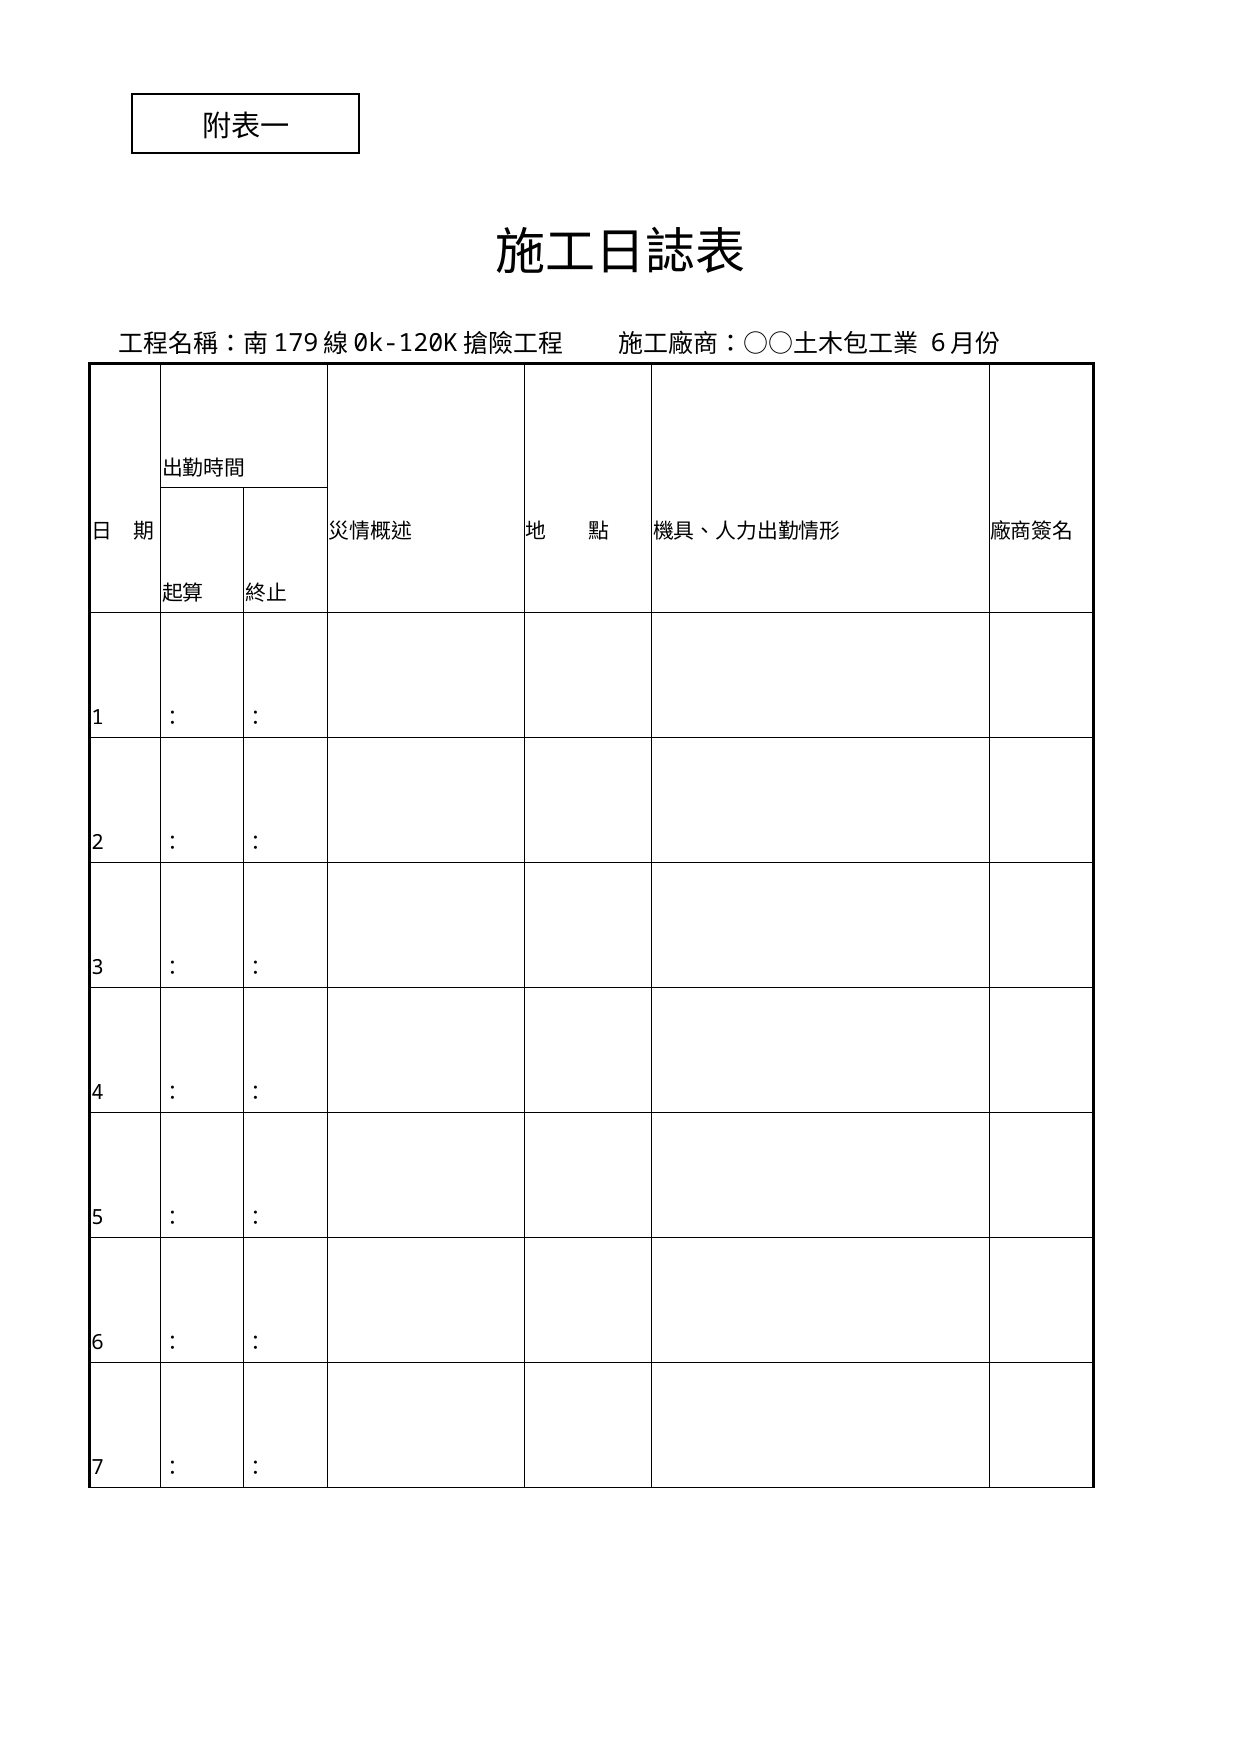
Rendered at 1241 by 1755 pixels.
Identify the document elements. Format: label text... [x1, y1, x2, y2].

table_cell [652, 1363, 989, 1487]
table_cell [525, 1113, 651, 1237]
table_cell [525, 613, 651, 737]
table_cell [652, 863, 989, 987]
text 工程名稱：南179線0k-120K搶險工程 施工廠商：○○土木包工業 6月份 [118, 300, 1122, 362]
table_cell [990, 613, 1092, 737]
table_cell ： [244, 863, 327, 987]
table_cell 3 [91, 863, 160, 987]
table_cell [525, 988, 651, 1112]
table_cell [328, 1113, 524, 1237]
table_cell 6 [91, 1238, 160, 1362]
table_cell 1 [91, 613, 160, 737]
table_cell ： [244, 988, 327, 1112]
table_header 廠商簽名 [990, 365, 1092, 612]
table_header 機具、人力出勤情形 [652, 365, 989, 612]
table_cell [652, 988, 989, 1112]
table_cell ： [161, 1238, 243, 1362]
table_cell [652, 738, 989, 862]
table_header 地 點 [525, 365, 651, 612]
table_cell [525, 863, 651, 987]
table_cell [990, 738, 1092, 862]
table_cell ： [161, 1113, 243, 1237]
table_cell 4 [91, 988, 160, 1112]
table_cell [652, 613, 989, 737]
table_cell [328, 863, 524, 987]
table_cell ： [244, 1113, 327, 1237]
table_cell ： [161, 613, 243, 737]
table_cell ： [161, 988, 243, 1112]
table_cell [990, 1113, 1092, 1237]
table_cell ： [244, 738, 327, 862]
table_header 災情概述 [328, 365, 524, 612]
table_cell [328, 1363, 524, 1487]
table_cell [990, 988, 1092, 1112]
text 施工日誌表 [118, 175, 1122, 300]
table_cell ： [161, 863, 243, 987]
table_cell [525, 1363, 651, 1487]
table_header 日 期 [91, 365, 160, 612]
table_header 出勤時間 [161, 365, 327, 487]
table_cell 7 [91, 1363, 160, 1487]
table_cell 起算 [161, 488, 243, 612]
table_cell [990, 863, 1092, 987]
table_cell [652, 1238, 989, 1362]
table_cell 終止 [244, 488, 327, 612]
table_cell ： [244, 1238, 327, 1362]
table_cell ： [161, 738, 243, 862]
table_cell [525, 1238, 651, 1362]
table_cell [990, 1238, 1092, 1362]
table_cell [652, 1113, 989, 1237]
table_cell 2 [91, 738, 160, 862]
table_cell ： [244, 613, 327, 737]
table_cell [328, 1238, 524, 1362]
table_cell ： [244, 1363, 327, 1487]
table_cell [328, 738, 524, 862]
table_cell [328, 988, 524, 1112]
table_cell [328, 613, 524, 737]
table_cell 5 [91, 1113, 160, 1237]
table_cell [990, 1363, 1092, 1487]
table_cell [525, 738, 651, 862]
table_cell ： [161, 1363, 243, 1487]
